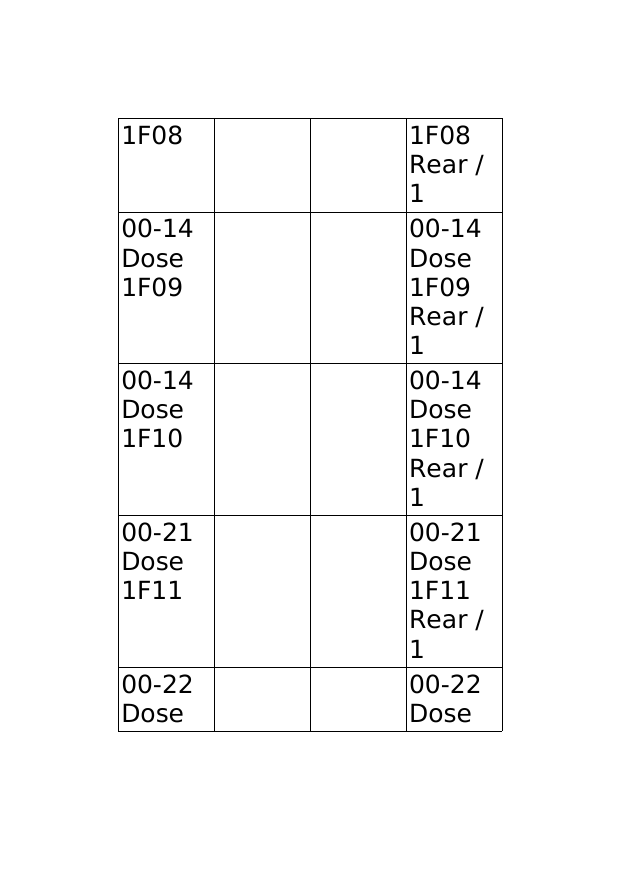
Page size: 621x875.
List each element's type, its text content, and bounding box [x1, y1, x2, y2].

table_cell [311, 119, 406, 212]
table_cell 00-22 Dose [119, 668, 214, 731]
table_cell 00-21 Dose 1F11 [119, 516, 214, 667]
table_cell [215, 213, 310, 363]
table_cell [215, 668, 310, 731]
table_cell 00-14 Dose 1F10 [119, 364, 214, 515]
table_cell [311, 364, 406, 515]
table_cell 00-14 Dose 1F09 [119, 213, 214, 363]
table_cell 1F08 [119, 119, 214, 212]
table_cell [215, 364, 310, 515]
table_cell [215, 516, 310, 667]
table_cell 1F08 Rear / 1 [407, 119, 502, 212]
table_cell [311, 213, 406, 363]
table_cell 00-22 Dose [407, 668, 502, 731]
table_cell 00-21 Dose 1F11 Rear / 1 [407, 516, 502, 667]
table_cell [215, 119, 310, 212]
table_cell [311, 516, 406, 667]
table_cell 00-14 Dose 1F09 Rear / 1 [407, 213, 502, 363]
table_cell 00-14 Dose 1F10 Rear / 1 [407, 364, 502, 515]
table_cell [311, 668, 406, 731]
